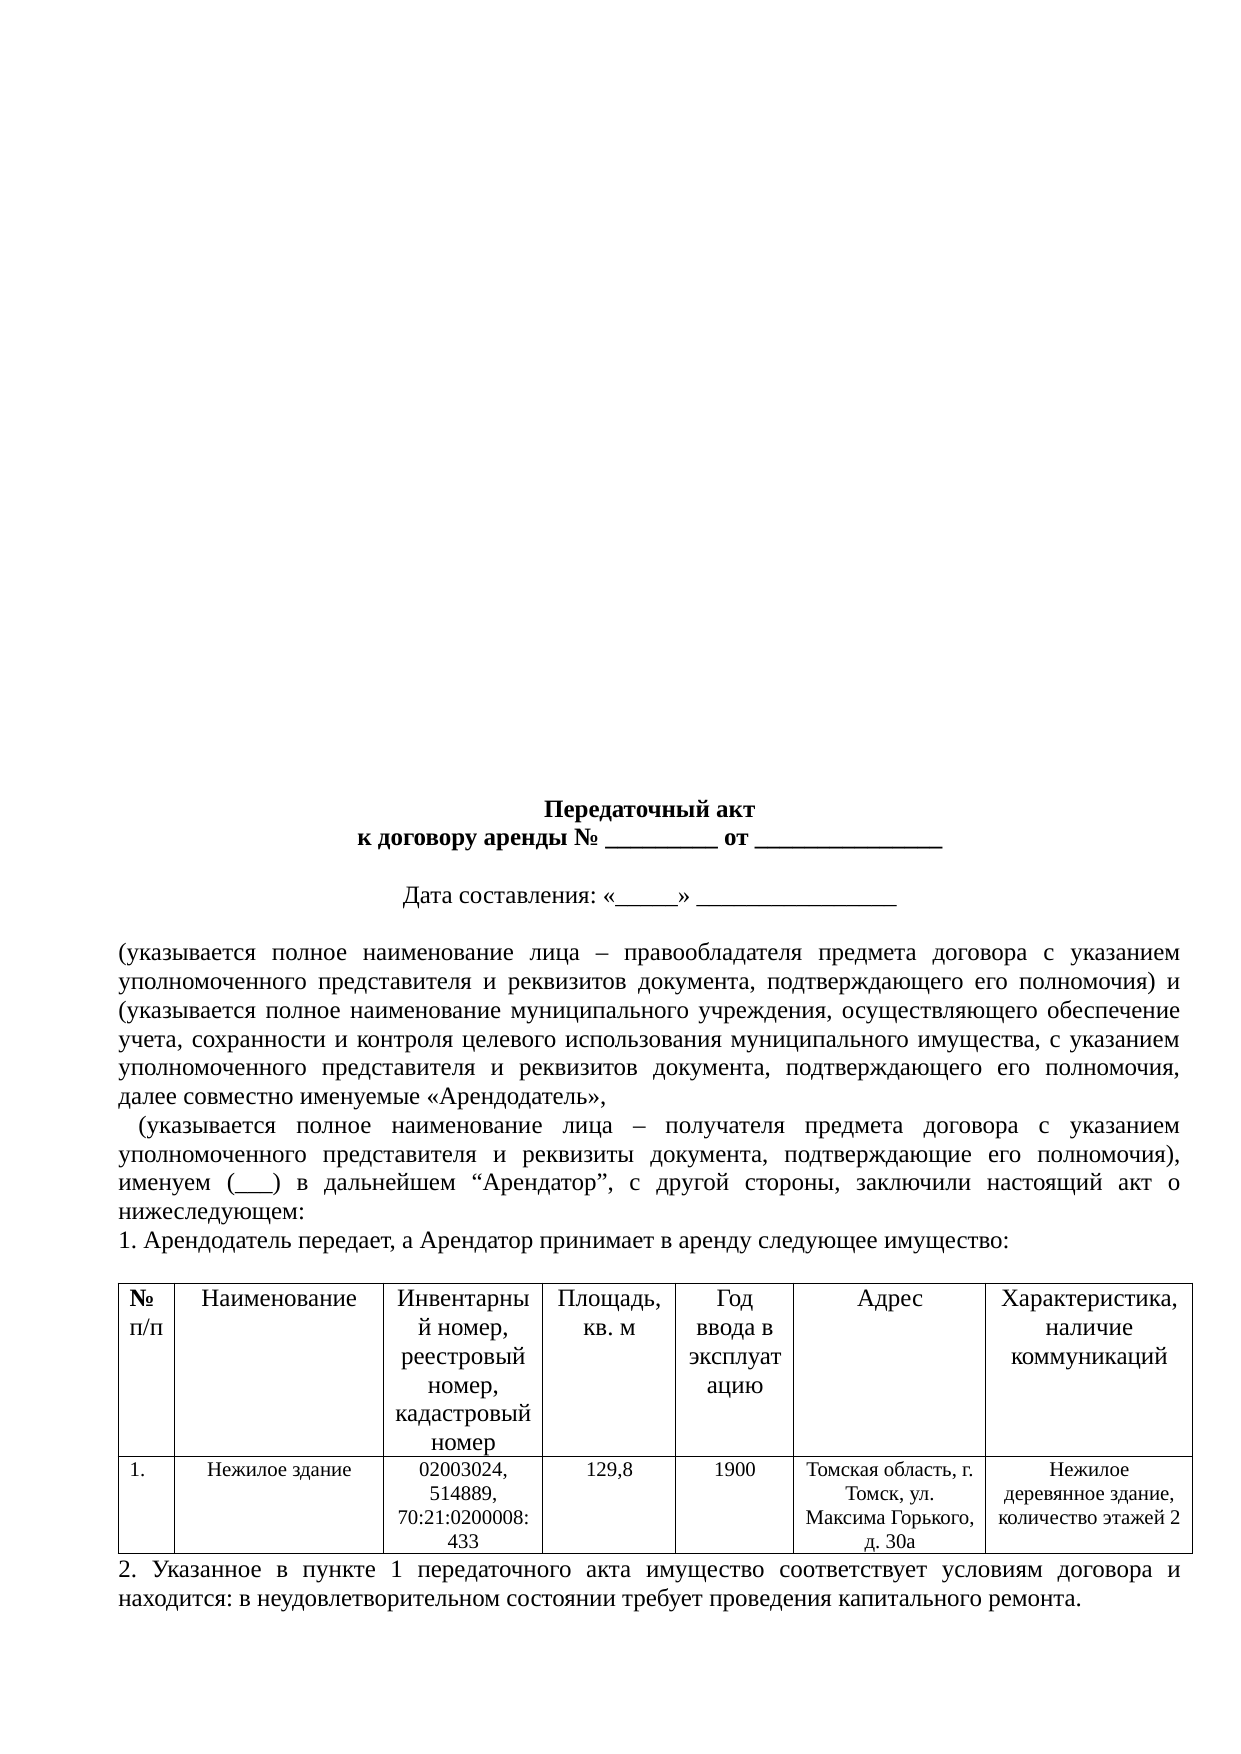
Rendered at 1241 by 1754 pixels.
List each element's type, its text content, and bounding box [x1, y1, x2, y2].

table_header Адрес [794, 1284, 985, 1456]
table_header № п/п [119, 1284, 174, 1456]
table_header Год ввода в эксплуатацию [676, 1284, 793, 1456]
text (указывается полное наименование лица – получателя предмета договора с указанием уполномоченного представителя и реквизиты документа, подтверждающие его полномочия), именуем (___) в дальнейшем “Арендатор”, с другой стороны, заключили настоящий акт о нижеследующем: [118, 1110, 1181, 1225]
table_cell Нежилое здание [175, 1457, 383, 1553]
table_cell Нежилое деревянное здание, количество этажей 2 [986, 1457, 1192, 1553]
text 1. Арендодатель передает, а Арендатор принимает в аренду следующее имущество: [118, 1225, 1181, 1254]
text Передаточный акт [118, 794, 1181, 822]
table_header Площадь, кв. м [543, 1284, 675, 1456]
table_header Наименование [175, 1284, 383, 1456]
table_cell Томская область, г. Томск, ул. Максима Горького, д. 30а [794, 1457, 985, 1553]
table_cell 02003024, 514889, 70:21:0200008:433 [384, 1457, 542, 1553]
text 2. Указанное в пункте 1 передаточного акта имущество соответствует условиям договора и находится: в неудовлетворительном состоянии требует проведения капитального ремонта. [118, 1554, 1181, 1612]
table_header Инвентарный номер, реестровый номер, кадастровый номер [384, 1284, 542, 1456]
table_cell 1900 [676, 1457, 793, 1553]
text (указывается полное наименование лица – правообладателя предмета договора с указанием уполномоченного представителя и реквизитов документа, подтверждающего его полномочия) и (указывается полное наименование муниципального учреждения, осуществляющего обеспечение учета, сохранности и контроля целевого использования муниципального имущества, с указанием уполномоченного представителя и реквизитов документа, подтверждающего его полномочия, далее совместно именуемые «Арендодатель», [118, 937, 1181, 1110]
table_header Характеристика, наличие коммуникаций [986, 1284, 1192, 1456]
text к договору аренды № _________ от _______________ [118, 822, 1181, 851]
text Дата составления: «_____» ________________ [118, 880, 1181, 909]
table_cell 129,8 [543, 1457, 675, 1553]
table_cell 1. [119, 1457, 174, 1553]
